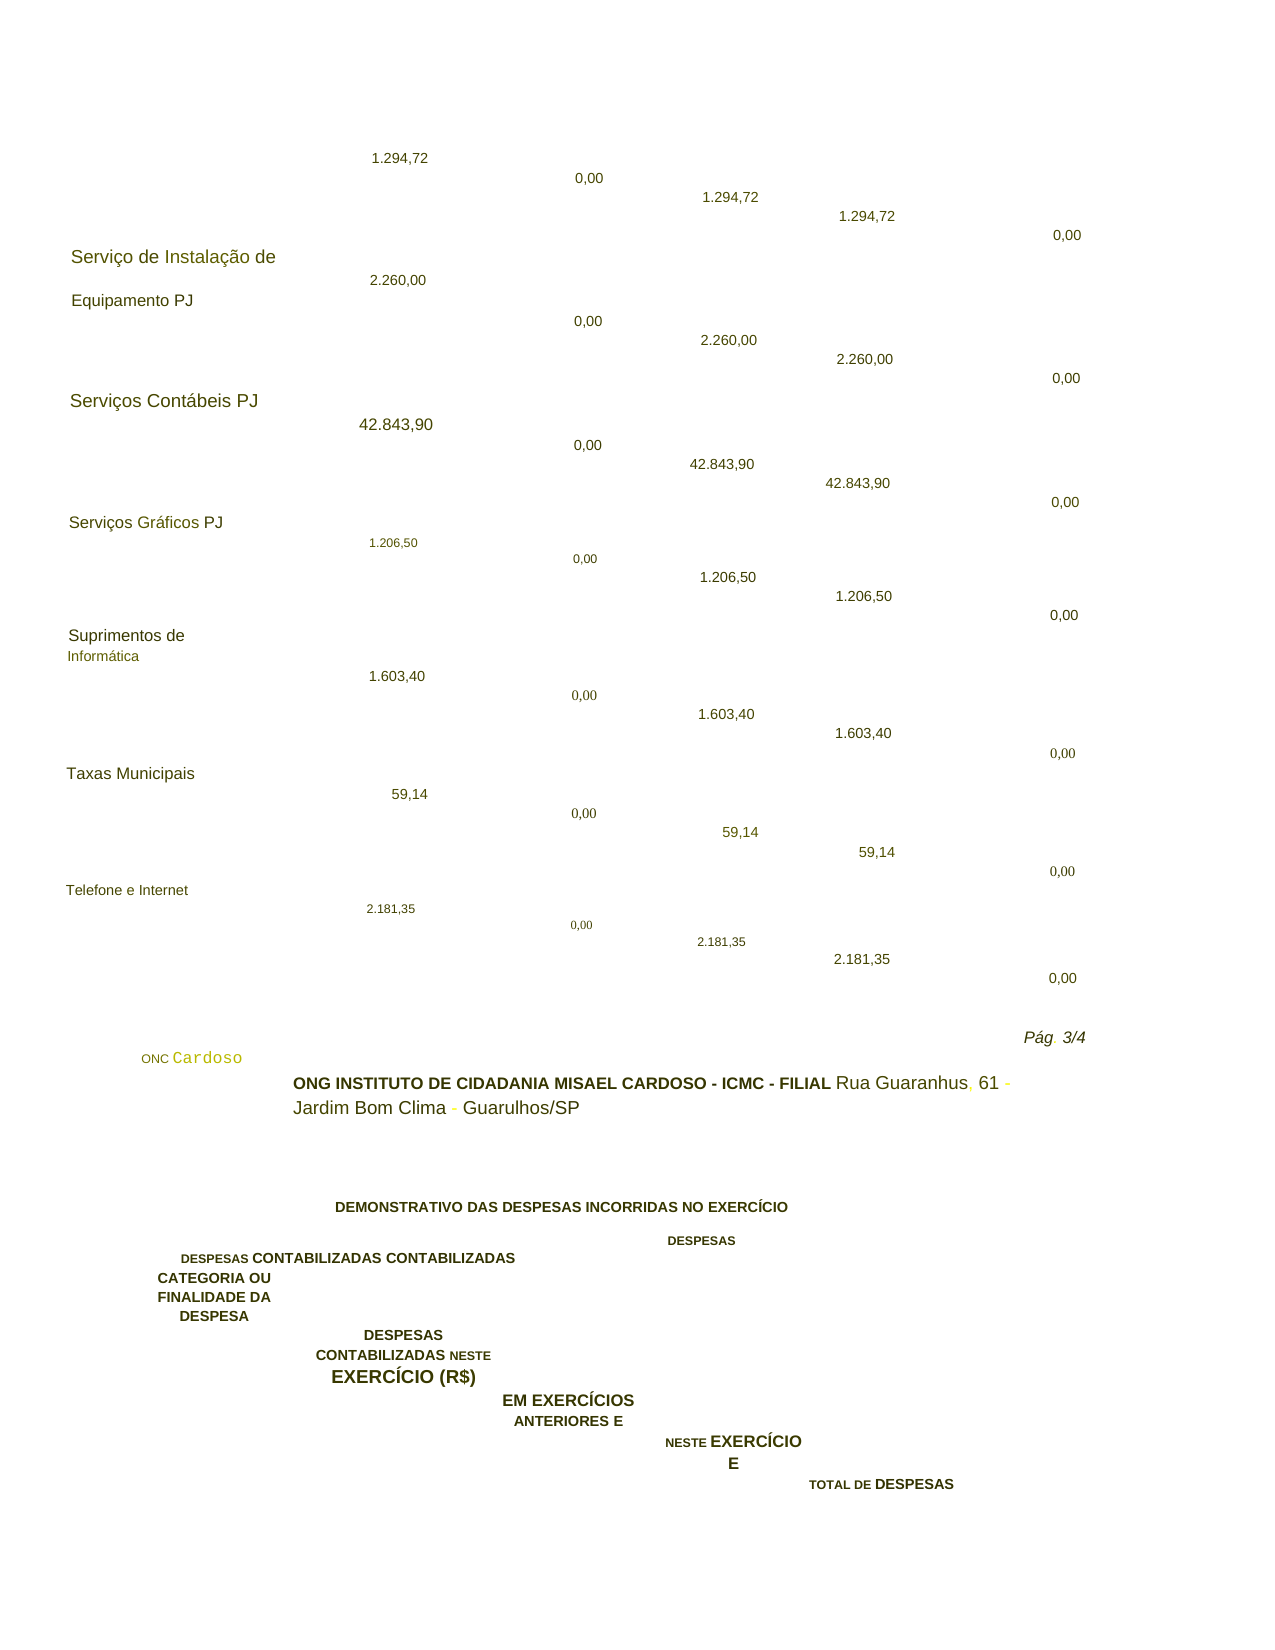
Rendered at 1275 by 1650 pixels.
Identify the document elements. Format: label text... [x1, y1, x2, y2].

text DESPESAS CONTABILIZADAS CONTABILIZADAS [181, 1250, 829, 1267]
text 0,00 [1049, 863, 1126, 879]
text Informática [67, 648, 198, 665]
text EM EXERCÍCIOS ANTERIORES E [481, 1391, 656, 1429]
text 0,00 [574, 312, 652, 329]
text 2.181,35 [366, 901, 477, 916]
text 42.843,90 [825, 475, 946, 492]
text 0,00 [570, 918, 647, 932]
text 2.181,35 [833, 951, 943, 967]
text Taxas Municipais [66, 764, 240, 783]
text 42.843,90 [359, 414, 481, 433]
text 0,00 [575, 169, 653, 186]
text Serviços Gráficos PJ [68, 513, 263, 532]
text 59,14 [858, 843, 945, 860]
text 0,00 [571, 687, 649, 703]
text 1.206,50 [699, 568, 810, 585]
text 1.603,40 [835, 725, 945, 742]
text 1.294,72 [838, 208, 948, 224]
text ONG INSTITUTO DE CIDADANIA MISAEL CARDOSO - ICMC - FILIAL Rua Guaranhus, 61 - Jardim Bom Clima - Guarulhos/SP [293, 1072, 1023, 1118]
text DESPESAS [667, 1233, 800, 1248]
text 0,00 [1050, 744, 1126, 761]
text Telefone e Internet [66, 882, 257, 899]
text 1.294,72 [702, 188, 812, 205]
text NESTE EXERCÍCIO E [659, 1432, 808, 1473]
text 0,00 [573, 436, 650, 453]
text 59,14 [722, 824, 808, 841]
text TOTAL DE DESPESAS [801, 1476, 962, 1493]
text Pág. 3/4 [1023, 1028, 1131, 1047]
text CATEGORIA OU FINALIDADE DA DESPESA [128, 1269, 299, 1324]
text 0,00 [1052, 370, 1129, 387]
text 42.843,90 [689, 456, 810, 472]
text Serviços Contábeis PJ [69, 389, 277, 411]
text Suprimentos de [68, 626, 232, 645]
text 1.206,50 [835, 587, 946, 604]
text 2.260,00 [700, 332, 812, 348]
text 0,00 [1048, 970, 1125, 987]
text ONC Cardoso [123, 1050, 260, 1069]
text 0,00 [1053, 227, 1130, 244]
text 2.260,00 [369, 271, 482, 288]
text 1.603,40 [368, 667, 478, 684]
text 0,00 [573, 552, 650, 566]
text 2.181,35 [697, 934, 807, 948]
text 0,00 [1051, 494, 1128, 511]
text DESPESAS CONTABILIZADAS NESTE EXERCÍCIO (R$) [307, 1327, 499, 1388]
text 1.294,72 [371, 150, 482, 167]
text 1.206,50 [369, 535, 479, 550]
text 1.603,40 [698, 706, 809, 723]
text 2.260,00 [836, 351, 948, 368]
text Equipamento PJ [71, 290, 235, 309]
text 0,00 [1050, 607, 1127, 623]
text DEMONSTRATIVO DAS DESPESAS INCORRIDAS NO EXERCÍCIO [335, 1199, 902, 1216]
text 0,00 [571, 805, 648, 822]
text 59,14 [391, 786, 478, 802]
text Serviço de Instalação de [71, 246, 300, 268]
